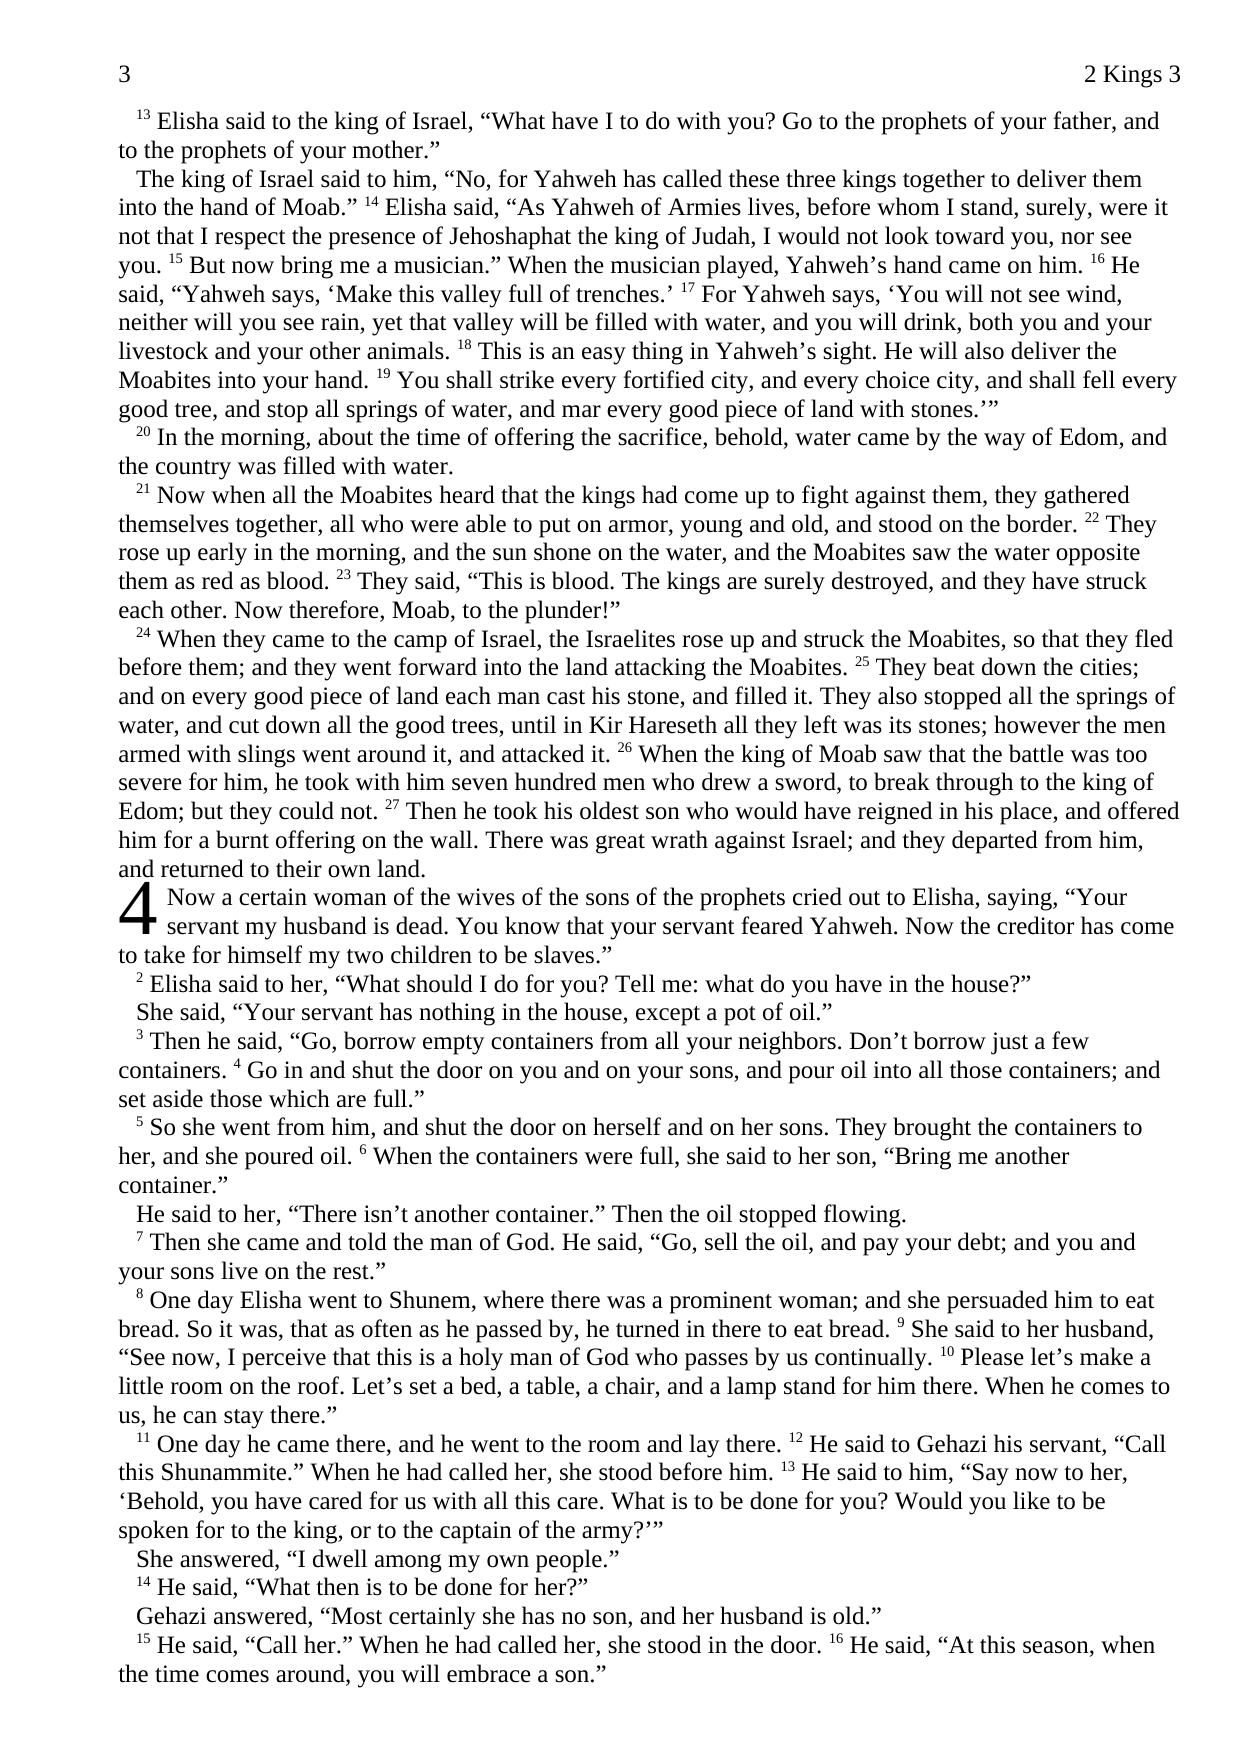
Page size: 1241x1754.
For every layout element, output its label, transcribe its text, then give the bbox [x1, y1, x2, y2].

text She answered, “I dwell among my own people.” [118, 1544, 1181, 1572]
text He said to her, “There isn’t another container.” Then the oil stopped flowing. [118, 1199, 1181, 1227]
text 15 He said, “Call her.” When he had called her, she stood in the door. 16 He said, “At this season, when the time comes around, you will embrace a son.” [118, 1630, 1181, 1687]
text 13 Elisha said to the king of Israel, “What have I to do with you? Go to the prophets of your father, and to the prophets of your mother.” [118, 106, 1181, 164]
text 11 One day he came there, and he went to the room and lay there. 12 He said to Gehazi his servant, “Call this Shunammite.” When he had called her, she stood before him. 13 He said to him, “Say now to her, ‘Behold, you have cared for us with all this care. What is to be done for you? Would you like to be spoken for to the king, or to the captain of the army?’” [118, 1429, 1181, 1544]
text 2 Elisha said to her, “What should I do for you? Tell me: what do you have in the house?” [118, 969, 1181, 997]
text 3 Then he said, “Go, borrow empty containers from all your neighbors. Don’t borrow just a few containers. 4 Go in and shut the door on you and on your sons, and pour oil into all those containers; and set aside those which are full.” [118, 1026, 1181, 1112]
text 7 Then she came and told the man of God. He said, “Go, sell the oil, and pay your debt; and you and your sons live on the rest.” [118, 1227, 1181, 1285]
text The king of Israel said to him, “No, for Yahweh has called these three kings together to deliver them into the hand of Moab.” 14 Elisha said, “As Yahweh of Armies lives, before whom I stand, surely, were it not that I respect the presence of Jehoshaphat the king of Judah, I would not look toward you, nor see you. 15 But now bring me a musician.” When the musician played, Yahweh’s hand came on him. 16 He said, “Yahweh says, ‘Make this valley full of trenches.’ 17 For Yahweh says, ‘You will not see wind, neither will you see rain, yet that valley will be filled with water, and you will drink, both you and your livestock and your other animals. 18 This is an easy thing in Yahweh’s sight. He will also deliver the Moabites into your hand. 19 You shall strike every fortified city, and every choice city, and shall fell every good tree, and stop all springs of water, and mar every good piece of land with stones.’” [118, 164, 1181, 422]
text 4Now a certain woman of the wives of the sons of the prophets cried out to Elisha, saying, “Your servant my husband is dead. You know that your servant feared Yahweh. Now the creditor has come to take for himself my two children to be slaves.” [118, 882, 1181, 969]
text 14 He said, “What then is to be done for her?” [118, 1572, 1181, 1601]
text 21 Now when all the Moabites heard that the kings had come up to fight against them, they gathered themselves together, all who were able to put on armor, young and old, and stood on the border. 22 They rose up early in the morning, and the sun shone on the water, and the Moabites saw the water opposite them as red as blood. 23 They said, “This is blood. The kings are surely destroyed, and they have struck each other. Now therefore, Moab, to the plunder!” [118, 480, 1181, 624]
text 24 When they came to the camp of Israel, the Israelites rose up and struck the Moabites, so that they fled before them; and they went forward into the land attacking the Moabites. 25 They beat down the cities; and on every good piece of land each man cast his stone, and filled it. They also stopped all the springs of water, and cut down all the good trees, until in Kir Hareseth all they left was its stones; however the men armed with slings went around it, and attacked it. 26 When the king of Moab saw that the battle was too severe for him, he took with him seven hundred men who drew a sword, to break through to the king of Edom; but they could not. 27 Then he took his oldest son who would have reigned in his place, and offered him for a burnt offering on the wall. There was great wrath against Israel; and they departed from him, and returned to their own land. [118, 624, 1181, 882]
text 8 One day Elisha went to Shunem, where there was a prominent woman; and she persuaded him to eat bread. So it was, that as often as he passed by, he turned in there to eat bread. 9 She said to her husband, “See now, I perceive that this is a holy man of God who passes by us continually. 10 Please let’s make a little room on the roof. Let’s set a bed, a table, a chair, and a lamp stand for him there. When he comes to us, he can stay there.” [118, 1285, 1181, 1429]
text Gehazi answered, “Most certainly she has no son, and her husband is old.” [118, 1601, 1181, 1630]
text 20 In the morning, about the time of offering the sacrifice, behold, water came by the way of Edom, and the country was filled with water. [118, 422, 1181, 480]
text 5 So she went from him, and shut the door on herself and on her sons. They brought the containers to her, and she poured oil. 6 When the containers were full, she said to her son, “Bring me another container.” [118, 1112, 1181, 1199]
text She said, “Your servant has nothing in the house, except a pot of oil.” [118, 997, 1181, 1026]
